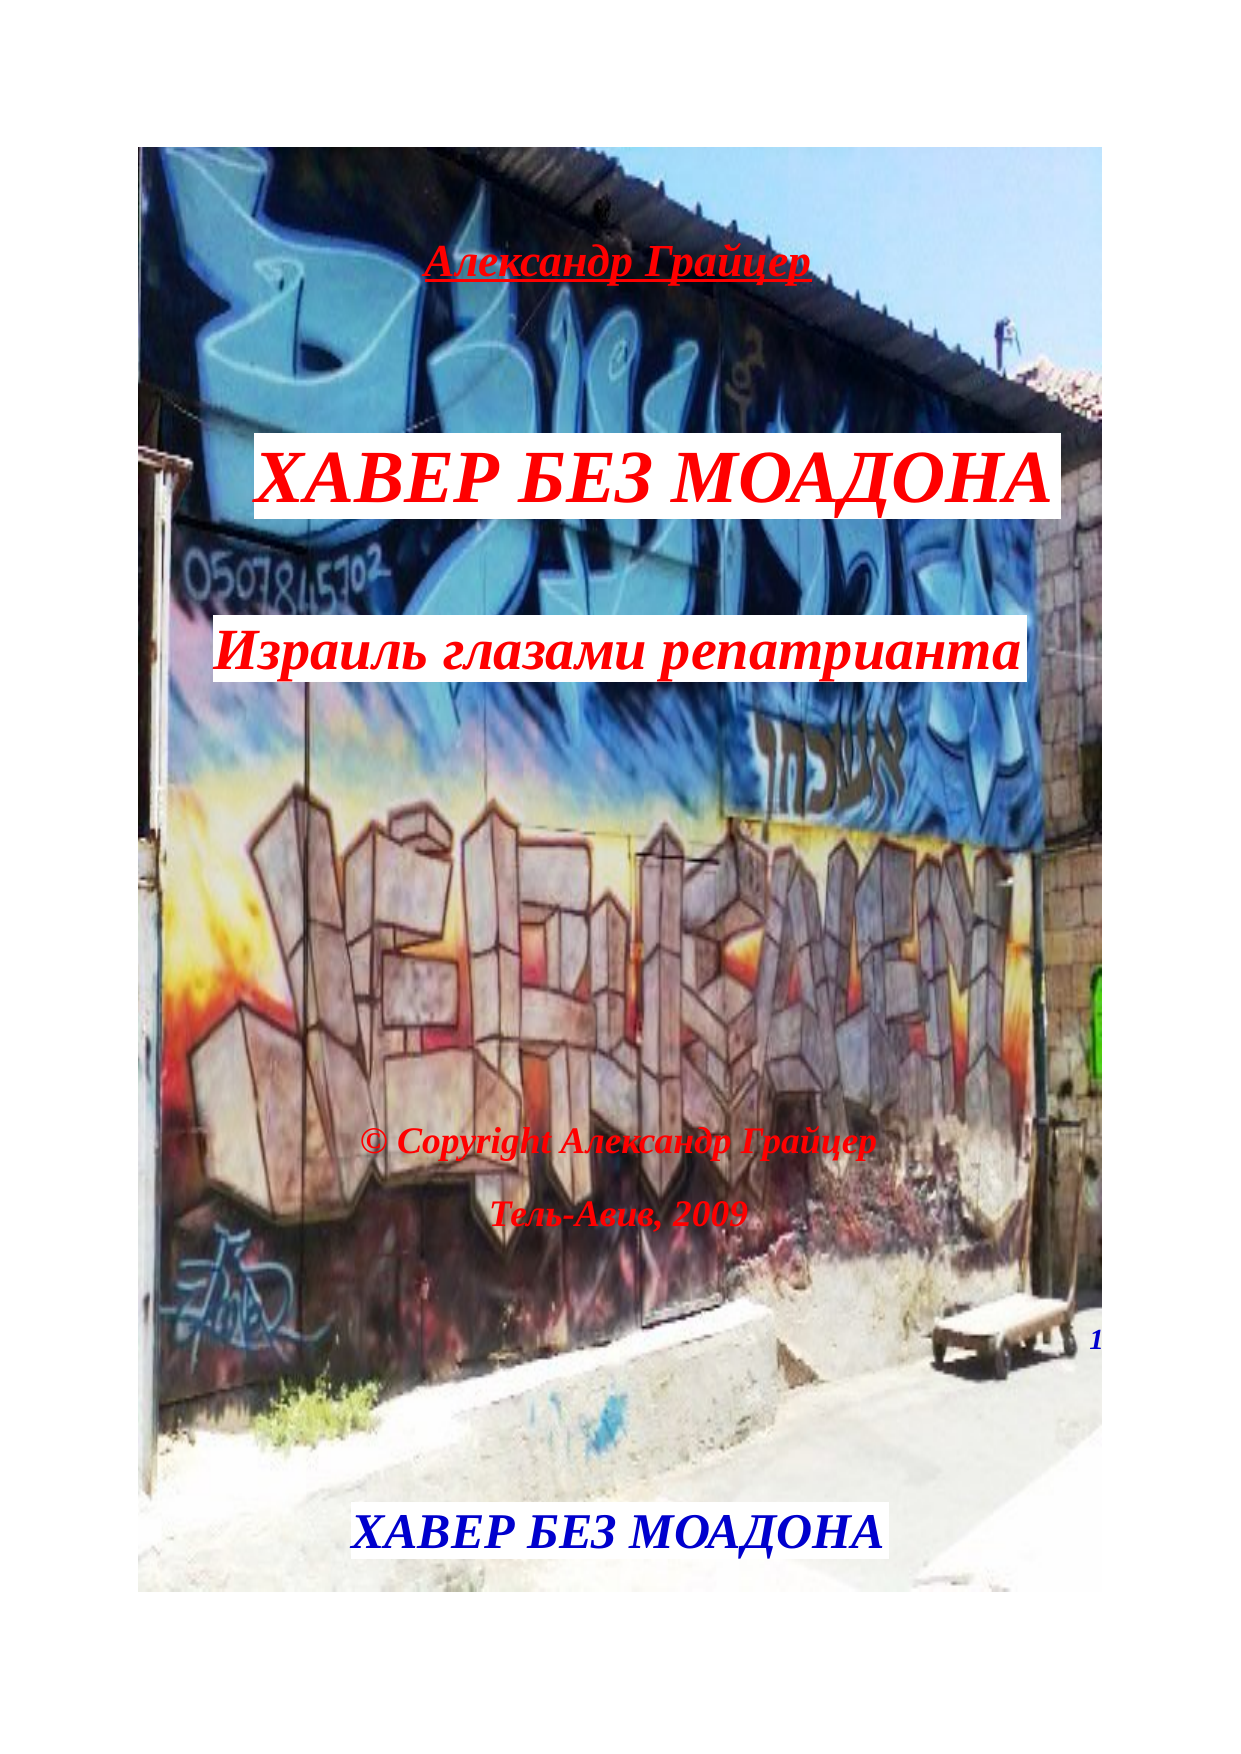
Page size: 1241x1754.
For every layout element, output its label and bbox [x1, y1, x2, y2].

picture [138, 147, 1102, 1592]
